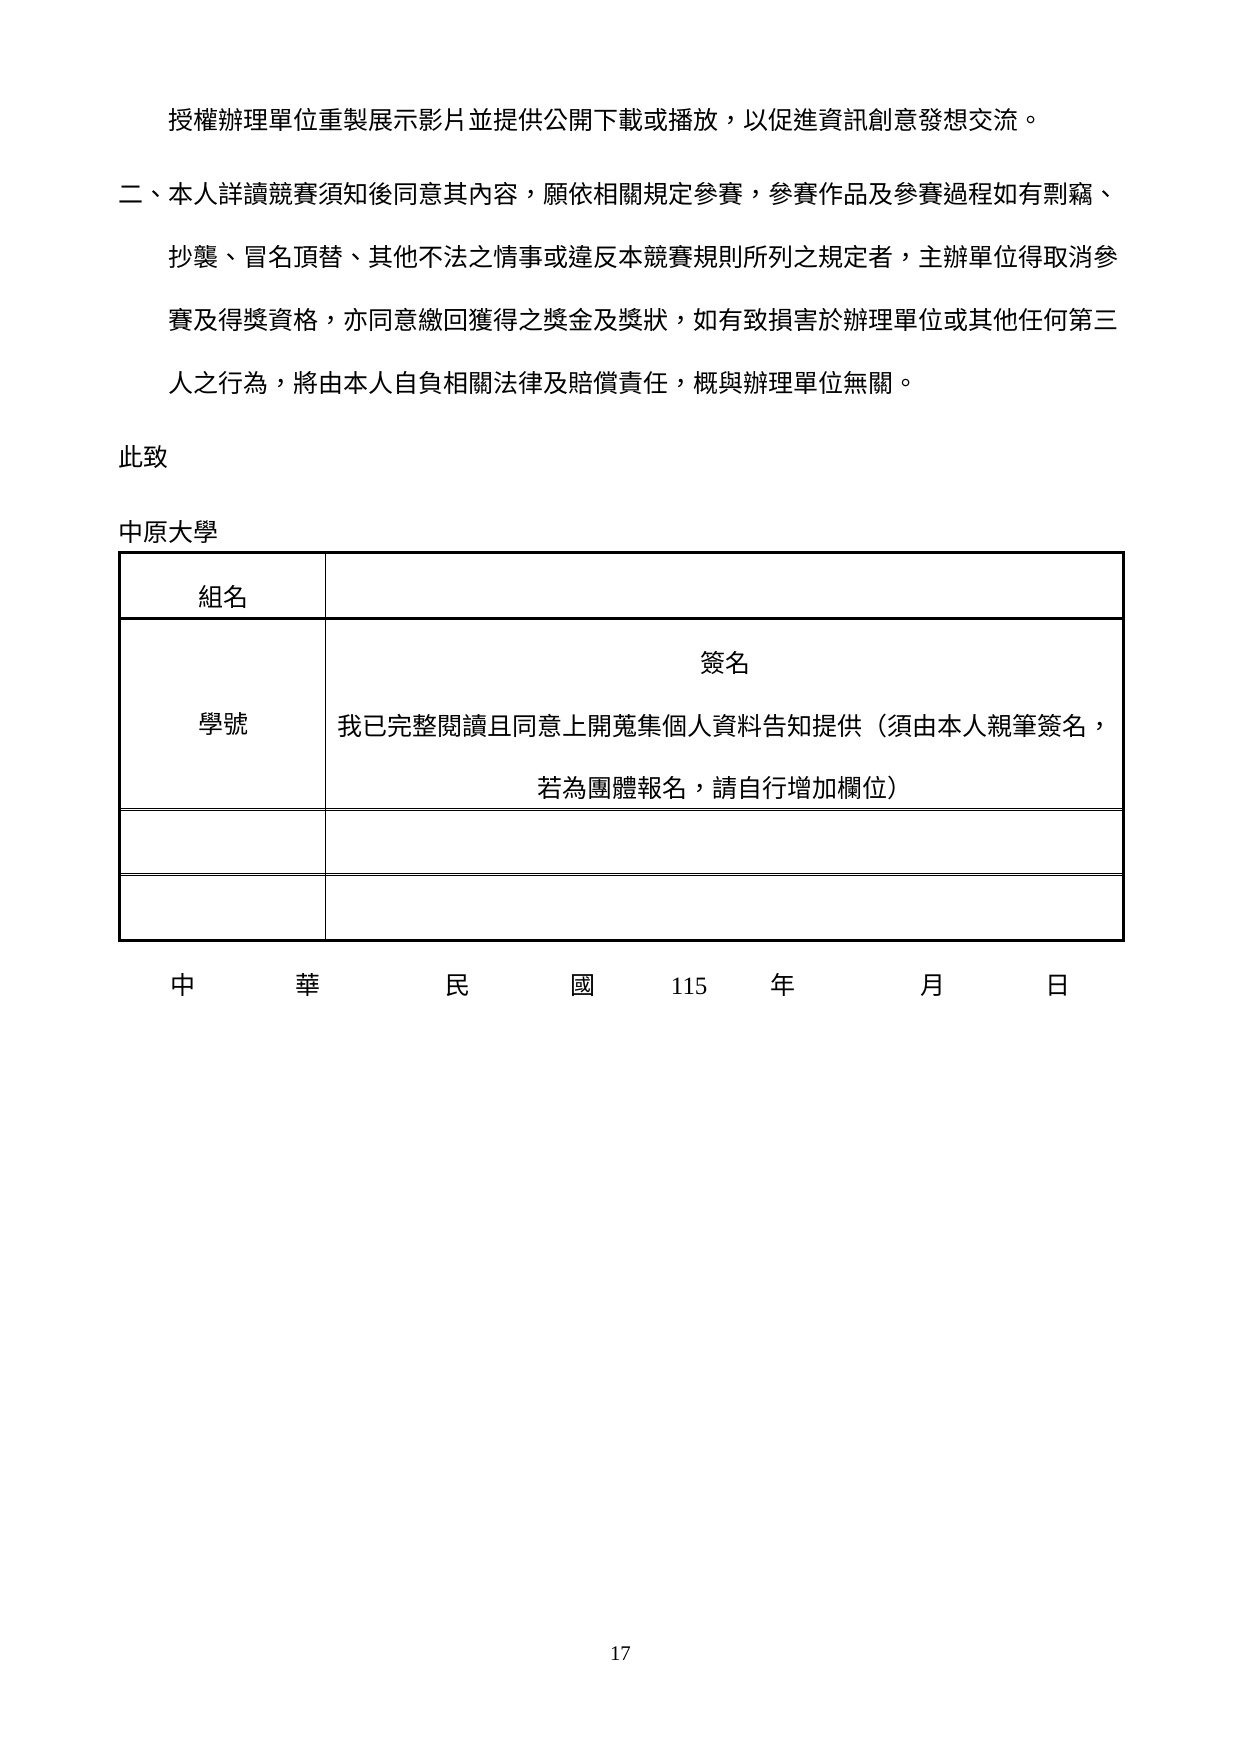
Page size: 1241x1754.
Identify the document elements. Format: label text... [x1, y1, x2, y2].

table_header [326, 554, 1122, 617]
text 此致 [118, 414, 1121, 477]
text 中 華 民 國 115 年 月 日 [118, 942, 1122, 1004]
text 二、本人詳讀競賽須知後同意其內容，願依相關規定參賽，參賽作品及參賽過程如有剽竊、抄襲、冒名頂替、其他不法之情事或違反本競賽規則所列之規定者，主辦單位得取消參賽及得獎資格，亦同意繳回獲得之獎金及獎狀，如有致損害於辦理單位或其他任何第三人之行為，將由本人自負相關法律及賠償責任，概與辦理單位無關。 [118, 151, 1121, 403]
table_cell [121, 876, 325, 939]
text 授權辦理單位重製展示影片並提供公開下載或播放，以促進資訊創意發想交流。 [118, 77, 1121, 139]
table_header 組名 [121, 554, 325, 617]
table_cell 簽名 我已完整閱讀且同意上開蒐集個人資料告知提供（須由本人親筆簽名，若為團體報名，請自行增加欄位） [326, 620, 1122, 807]
table_cell 學號 [121, 620, 325, 807]
table_cell [326, 811, 1122, 873]
text 中原大學 [118, 488, 1121, 551]
table_cell [326, 876, 1122, 939]
table_cell [121, 811, 325, 873]
